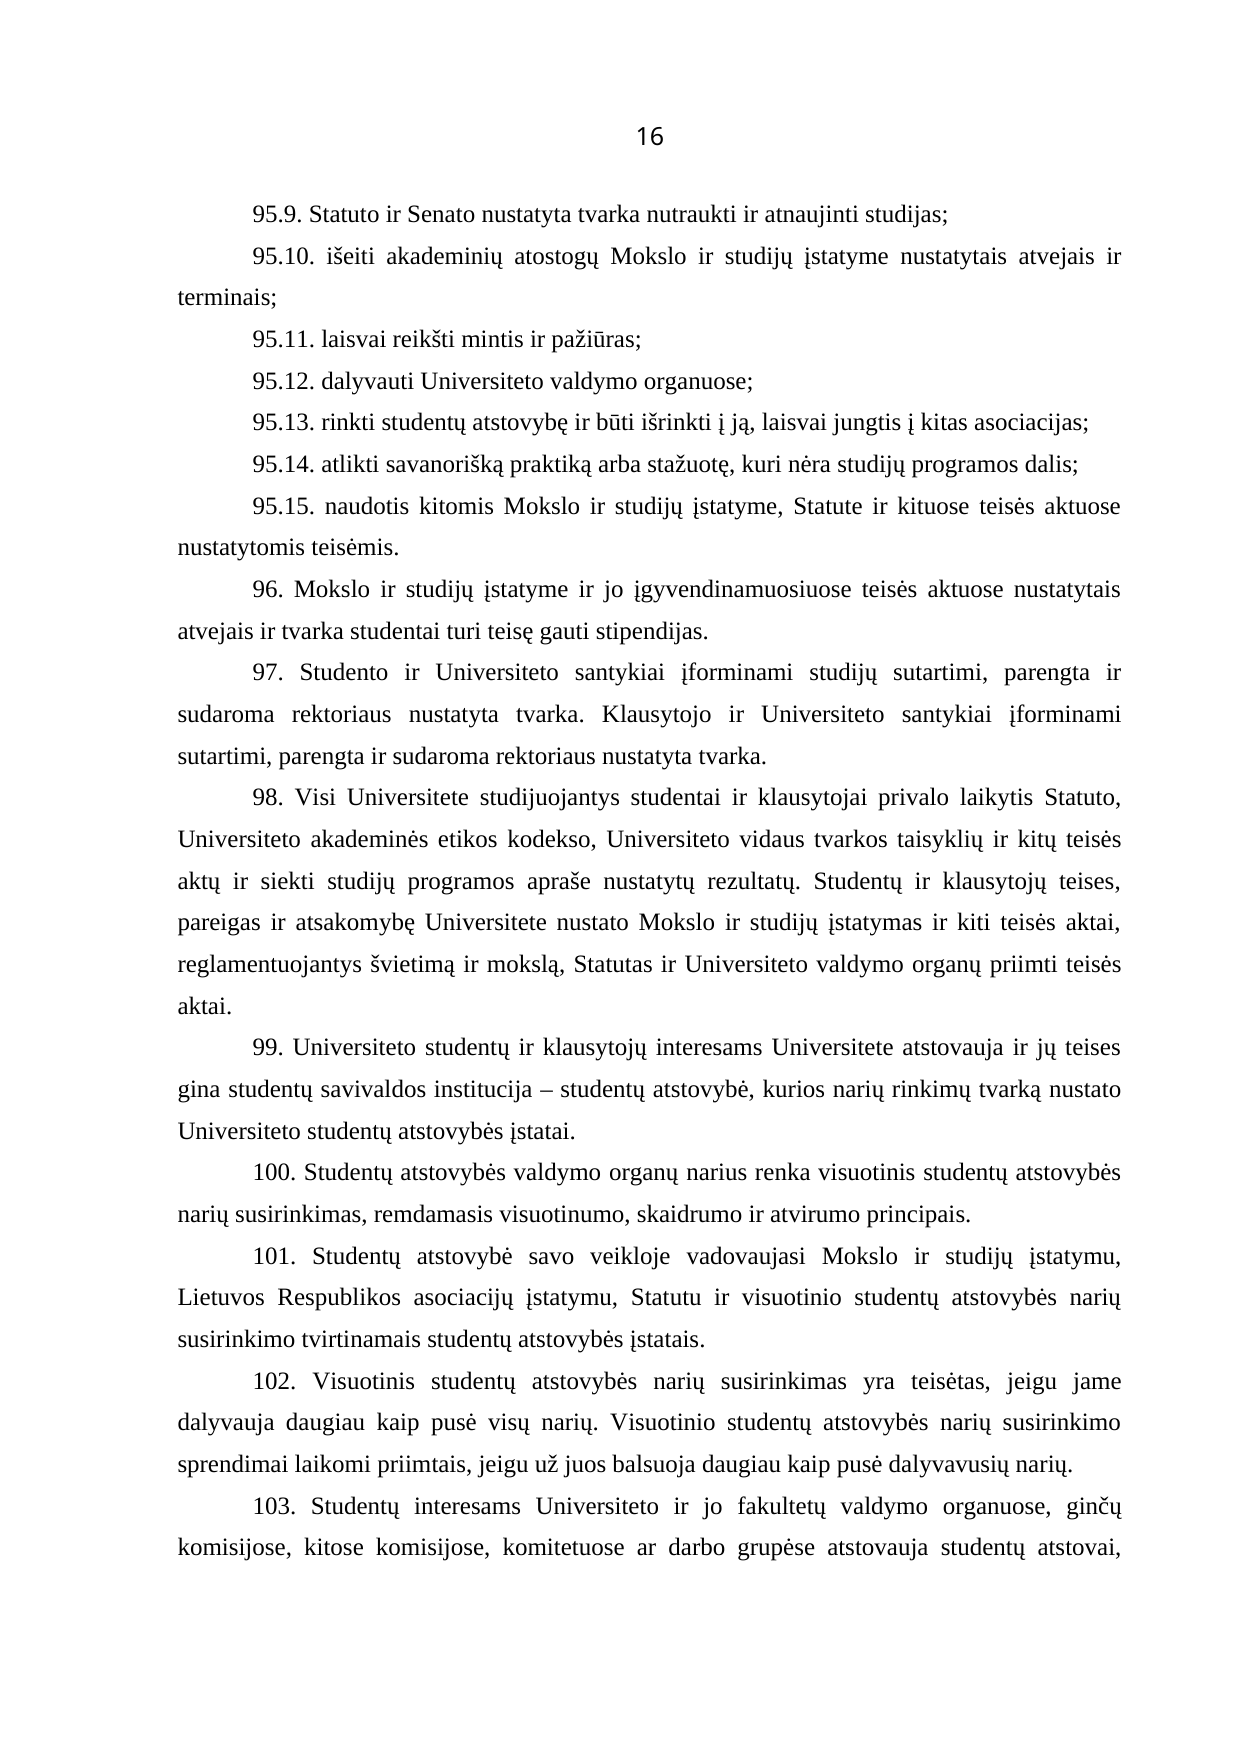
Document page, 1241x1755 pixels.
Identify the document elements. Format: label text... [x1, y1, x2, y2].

text 102. Visuotinis studentų atstovybės narių susirinkimas yra teisėtas, jeigu jame dalyvauja daugiau kaip pusė visų narių. Visuotinio studentų atstovybės narių susirinkimo sprendimai laikomi priimtais, jeigu už juos balsuoja daugiau kaip pusė dalyvavusių narių. [177, 1353, 1122, 1478]
text 95.15. naudotis kitomis Mokslo ir studijų įstatyme, Statute ir kituose teisės aktuose nustatytomis teisėmis. [177, 478, 1122, 561]
text 95.10. išeiti akademinių atostogų Mokslo ir studijų įstatyme nustatytais atvejais ir terminais; [177, 228, 1122, 311]
text 95.13. rinkti studentų atstovybę ir būti išrinkti į ją, laisvai jungtis į kitas asociacijas; [177, 394, 1122, 436]
text 97. Studento ir Universiteto santykiai įforminami studijų sutartimi, parengta ir sudaroma rektoriaus nustatyta tvarka. Klausytojo ir Universiteto santykiai įforminami sutartimi, parengta ir sudaroma rektoriaus nustatyta tvarka. [177, 644, 1122, 769]
text 100. Studentų atstovybės valdymo organų narius renka visuotinis studentų atstovybės narių susirinkimas, remdamasis visuotinumo, skaidrumo ir atvirumo principais. [177, 1144, 1122, 1228]
text 101. Studentų atstovybė savo veikloje vadovaujasi Mokslo ir studijų įstatymu, Lietuvos Respublikos asociacijų įstatymu, Statutu ir visuotinio studentų atstovybės narių susirinkimo tvirtinamais studentų atstovybės įstatais. [177, 1228, 1122, 1353]
text 95.11. laisvai reikšti mintis ir pažiūras; [177, 311, 1122, 353]
text 103. Studentų interesams Universiteto ir jo fakultetų valdymo organuose, ginčų komisijose, kitose komisijose, komitetuose ar darbo grupėse atstovauja studentų atstovai, [177, 1478, 1122, 1561]
text 96. Mokslo ir studijų įstatyme ir jo įgyvendinamuosiuose teisės aktuose nustatytais atvejais ir tvarka studentai turi teisę gauti stipendijas. [177, 561, 1122, 644]
text 95.14. atlikti savanorišką praktiką arba stažuotę, kuri nėra studijų programos dalis; [177, 436, 1122, 478]
text 95.12. dalyvauti Universiteto valdymo organuose; [177, 353, 1122, 394]
text 99. Universiteto studentų ir klausytojų interesams Universitete atstovauja ir jų teises gina studentų savivaldos institucija – studentų atstovybė, kurios narių rinkimų tvarką nustato Universiteto studentų atstovybės įstatai. [177, 1019, 1122, 1144]
text 98. Visi Universitete studijuojantys studentai ir klausytojai privalo laikytis Statuto, Universiteto akademinės etikos kodekso, Universiteto vidaus tvarkos taisyklių ir kitų teisės aktų ir siekti studijų programos apraše nustatytų rezultatų. Studentų ir klausytojų teises, pareigas ir atsakomybę Universitete nustato Mokslo ir studijų įstatymas ir kiti teisės aktai, reglamentuojantys švietimą ir mokslą, Statutas ir Universiteto valdymo organų priimti teisės aktai. [177, 769, 1122, 1019]
text 95.9. Statuto ir Senato nustatyta tvarka nutraukti ir atnaujinti studijas; [177, 186, 1122, 228]
